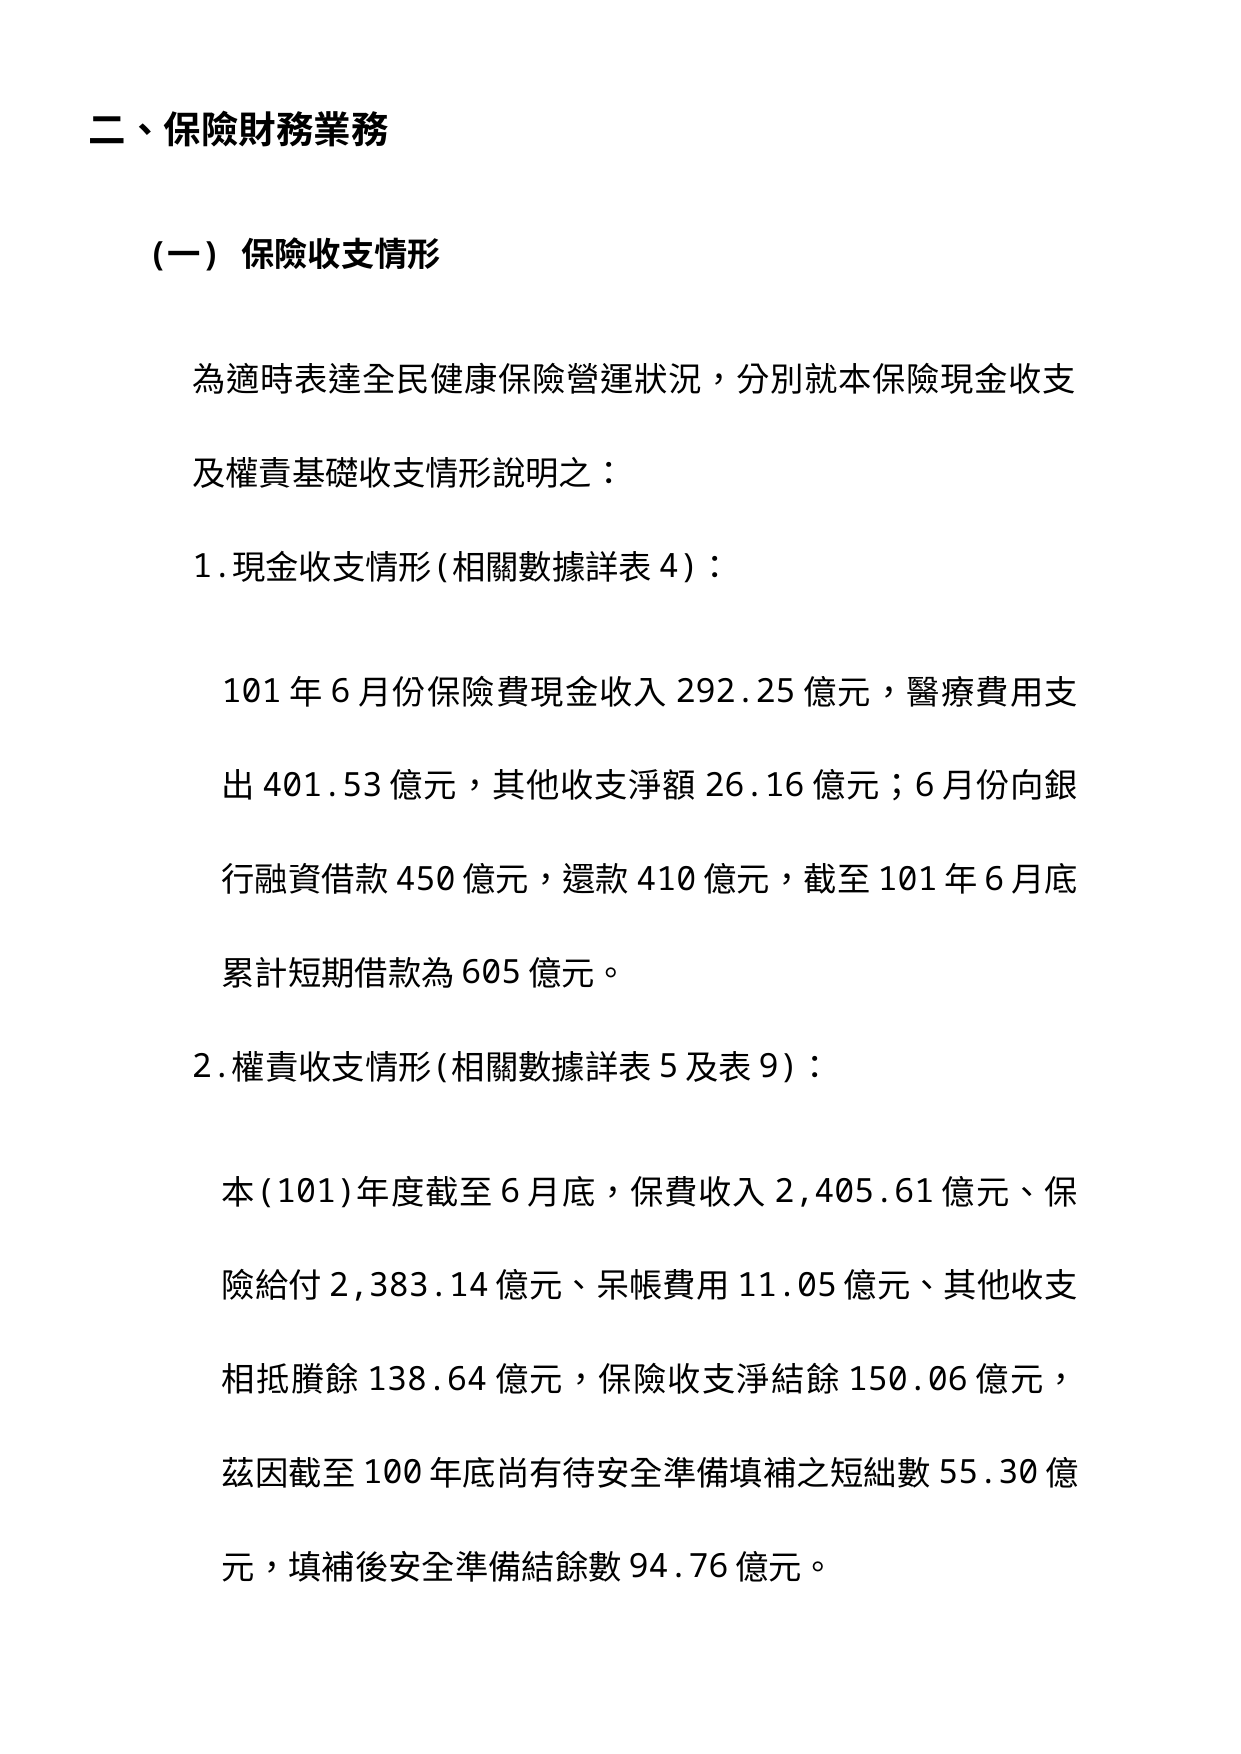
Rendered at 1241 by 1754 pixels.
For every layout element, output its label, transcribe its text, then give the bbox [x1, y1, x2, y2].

text 二、保險財務業務 [89, 85, 1078, 148]
text 1.現金收支情形(相關數據詳表4)： [192, 523, 1078, 585]
text 2.權責收支情形(相關數據詳表5及表9)： [191, 1023, 1078, 1085]
text 本(101)年度截至6月底，保費收入2,405.61億元、保險給付2,383.14億元、呆帳費用11.05億元、其他收支相抵賸餘138.64億元，保險收支淨結餘150.06億元，茲因截至100年底尚有待安全準備填補之短絀數55.30億元，填補後安全準備結餘數94.76億元。 [222, 1148, 1078, 1585]
text 101年6月份保險費現金收入292.25億元，醫療費用支出401.53億元，其他收支淨額26.16億元；6月份向銀行融資借款450億元，還款410億元，截至101年6月底累計短期借款為605億元。 [221, 648, 1078, 992]
text (一) 保險收支情形 [89, 210, 1104, 273]
text 為適時表達全民健康保險營運狀況，分別就本保險現金收支及權責基礎收支情形說明之： [192, 335, 1078, 492]
